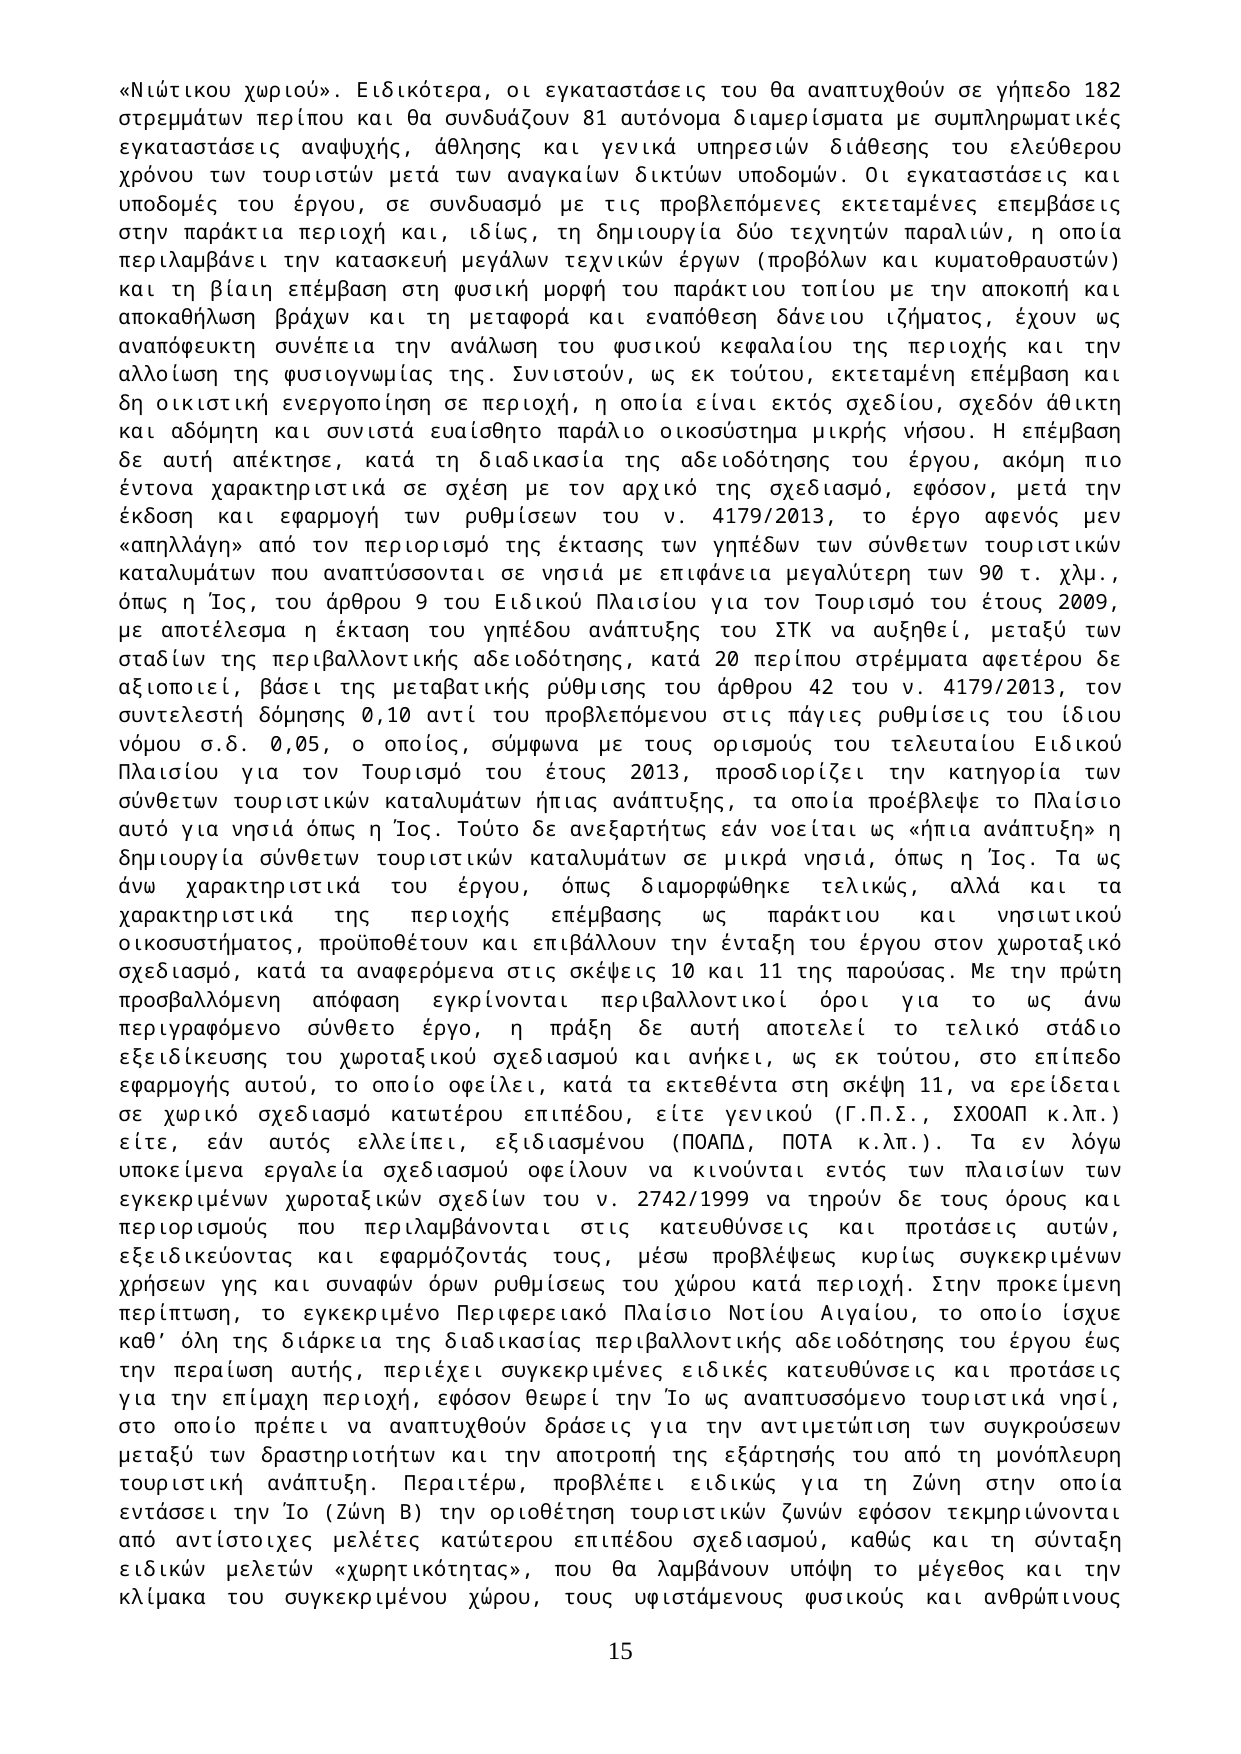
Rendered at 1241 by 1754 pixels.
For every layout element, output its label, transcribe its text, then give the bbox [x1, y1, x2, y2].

text «Νιώτικου χωριού». Ειδικότερα, οι εγκαταστάσεις του θα αναπτυχθούν σε γήπεδο 182 στρεμμάτων περίπου και θα συνδυάζουν 81 αυτόνομα διαμερίσματα με συμπληρωματικές εγκαταστάσεις αναψυχής, άθλησης και γενικά υπηρεσιών διάθεσης του ελεύθερου χρόνου των τουριστών μετά των αναγκαίων δικτύων υποδομών. Οι εγκαταστάσεις και υποδομές του έργου, σε συνδυασμό με τις προβλεπόμενες εκτεταμένες επεμβάσεις στην παράκτια περιοχή και, ιδίως, τη δημιουργία δύο τεχνητών παραλιών, η οποία περιλαμβάνει την κατασκευή μεγάλων τεχνικών έργων (προβόλων και κυματοθραυστών) και τη βίαιη επέμβαση στη φυσική μορφή του παράκτιου τοπίου με την αποκοπή και αποκαθήλωση βράχων και τη μεταφορά και εναπόθεση δάνειου ιζήματος, έχουν ως αναπόφευκτη συνέπεια την ανάλωση του φυσικού κεφαλαίου της περιοχής και την αλλοίωση της φυσιογνωμίας της. Συνιστούν, ως εκ τούτου, εκτεταμένη επέμβαση και δη οικιστική ενεργοποίηση σε περιοχή, η οποία είναι εκτός σχεδίου, σχεδόν άθικτη και αδόμητη και συνιστά ευαίσθητο παράλιο οικοσύστημα μικρής νήσου. Η επέμβαση δε αυτή απέκτησε, κατά τη διαδικασία της αδειοδότησης του έργου, ακόμη πιο έντονα χαρακτηριστικά σε σχέση με τον αρχικό της σχεδιασμό, εφόσον, μετά την έκδοση και εφαρμογή των ρυθμίσεων του ν. 4179/2013, το έργο αφενός μεν «απηλλάγη» από τον περιορισμό της έκτασης των γηπέδων των σύνθετων τουριστικών καταλυμάτων που αναπτύσσονται σε νησιά με επιφάνεια μεγαλύτερη των 90 τ. χλμ., όπως η Ίος, του άρθρου 9 του Ειδικού Πλαισίου για τον Τουρισμό του έτους 2009, με αποτέλεσμα η έκταση του γηπέδου ανάπτυξης του ΣΤΚ να αυξηθεί, μεταξύ των σταδίων της περιβαλλοντικής αδειοδότησης, κατά 20 περίπου στρέμματα αφετέρου δε αξιοποιεί, βάσει της μεταβατικής ρύθμισης του άρθρου 42 του ν. 4179/2013, τον συντελεστή δόμησης 0,10 αντί του προβλεπόμενου στις πάγιες ρυθμίσεις του ίδιου νόμου σ.δ. 0,05, ο οποίος, σύμφωνα με τους ορισμούς του τελευταίου Ειδικού Πλαισίου για τον Τουρισμό του έτους 2013, προσδιορίζει την κατηγορία των σύνθετων τουριστικών καταλυμάτων ήπιας ανάπτυξης, τα οποία προέβλεψε το Πλαίσιο αυτό για νησιά όπως η Ίος. Τούτο δε ανεξαρτήτως εάν νοείται ως «ήπια ανάπτυξη» η δημιουργία σύνθετων τουριστικών καταλυμάτων σε μικρά νησιά, όπως η Ίος. Τα ως άνω χαρακτηριστικά του έργου, όπως διαμορφώθηκε τελικώς, αλλά και τα χαρακτηριστικά της περιοχής επέμβασης ως παράκτιου και νησιωτικού οικοσυστήματος, προϋποθέτουν και επιβάλλουν την ένταξη του έργου στον χωροταξικό σχεδιασμό, κατά τα αναφερόμενα στις σκέψεις 10 και 11 της παρούσας. Με την πρώτη προσβαλλόμενη απόφαση εγκρίνονται περιβαλλοντικοί όροι για το ως άνω περιγραφόμενο σύνθετο έργο, η πράξη δε αυτή αποτελεί το τελικό στάδιο εξειδίκευσης του χωροταξικού σχεδιασμού και ανήκει, ως εκ τούτου, στο επίπεδο εφαρμογής αυτού, το οποίο οφείλει, κατά τα εκτεθέντα στη σκέψη 11, να ερείδεται σε χωρικό σχεδιασμό κατωτέρου επιπέδου, είτε γενικού (Γ.Π.Σ., ΣΧΟΟΑΠ κ.λπ.) είτε, εάν αυτός ελλείπει, εξιδιασμένου (ΠΟΑΠΔ, ΠΟΤΑ κ.λπ.). Τα εν λόγω υποκείμενα εργαλεία σχεδιασμού οφείλουν να κινούνται εντός των πλαισίων των εγκεκριμένων χωροταξικών σχεδίων του ν. 2742/1999 να τηρούν δε τους όρους και περιορισμούς που περιλαμβάνονται στις κατευθύνσεις και προτάσεις αυτών, εξειδικεύοντας και εφαρμόζοντάς τους, μέσω προβλέψεως κυρίως συγκεκριμένων χρήσεων γης και συναφών όρων ρυθμίσεως του χώρου κατά περιοχή. Στην προκείμενη περίπτωση, το εγκεκριμένο Περιφερειακό Πλαίσιο Νοτίου Αιγαίου, το οποίο ίσχυε καθ’ όλη της διάρκεια της διαδικασίας περιβαλλοντικής αδειοδότησης του έργου έως την περαίωση αυτής, περιέχει συγκεκριμένες ειδικές κατευθύνσεις και προτάσεις για την επίμαχη περιοχή, εφόσον θεωρεί την Ίο ως αναπτυσσόμενο τουριστικά νησί, στο οποίο πρέπει να αναπτυχθούν δράσεις για την αντιμετώπιση των συγκρούσεων μεταξύ των δραστηριοτήτων και την αποτροπή της εξάρτησής του από τη μονόπλευρη τουριστική ανάπτυξη. Περαιτέρω, προβλέπει ειδικώς για τη Ζώνη στην οποία εντάσσει την Ίο (Ζώνη Β) την οριοθέτηση τουριστικών ζωνών εφόσον τεκμηριώνονται από αντίστοιχες μελέτες κατώτερου επιπέδου σχεδιασμού, καθώς και τη σύνταξη ειδικών μελετών «χωρητικότητας», που θα λαμβάνουν υπόψη το μέγεθος και την κλίμακα του συγκεκριμένου χώρου, τους υφιστάμενους φυσικούς και ανθρώπινους [118, 75, 1122, 1611]
